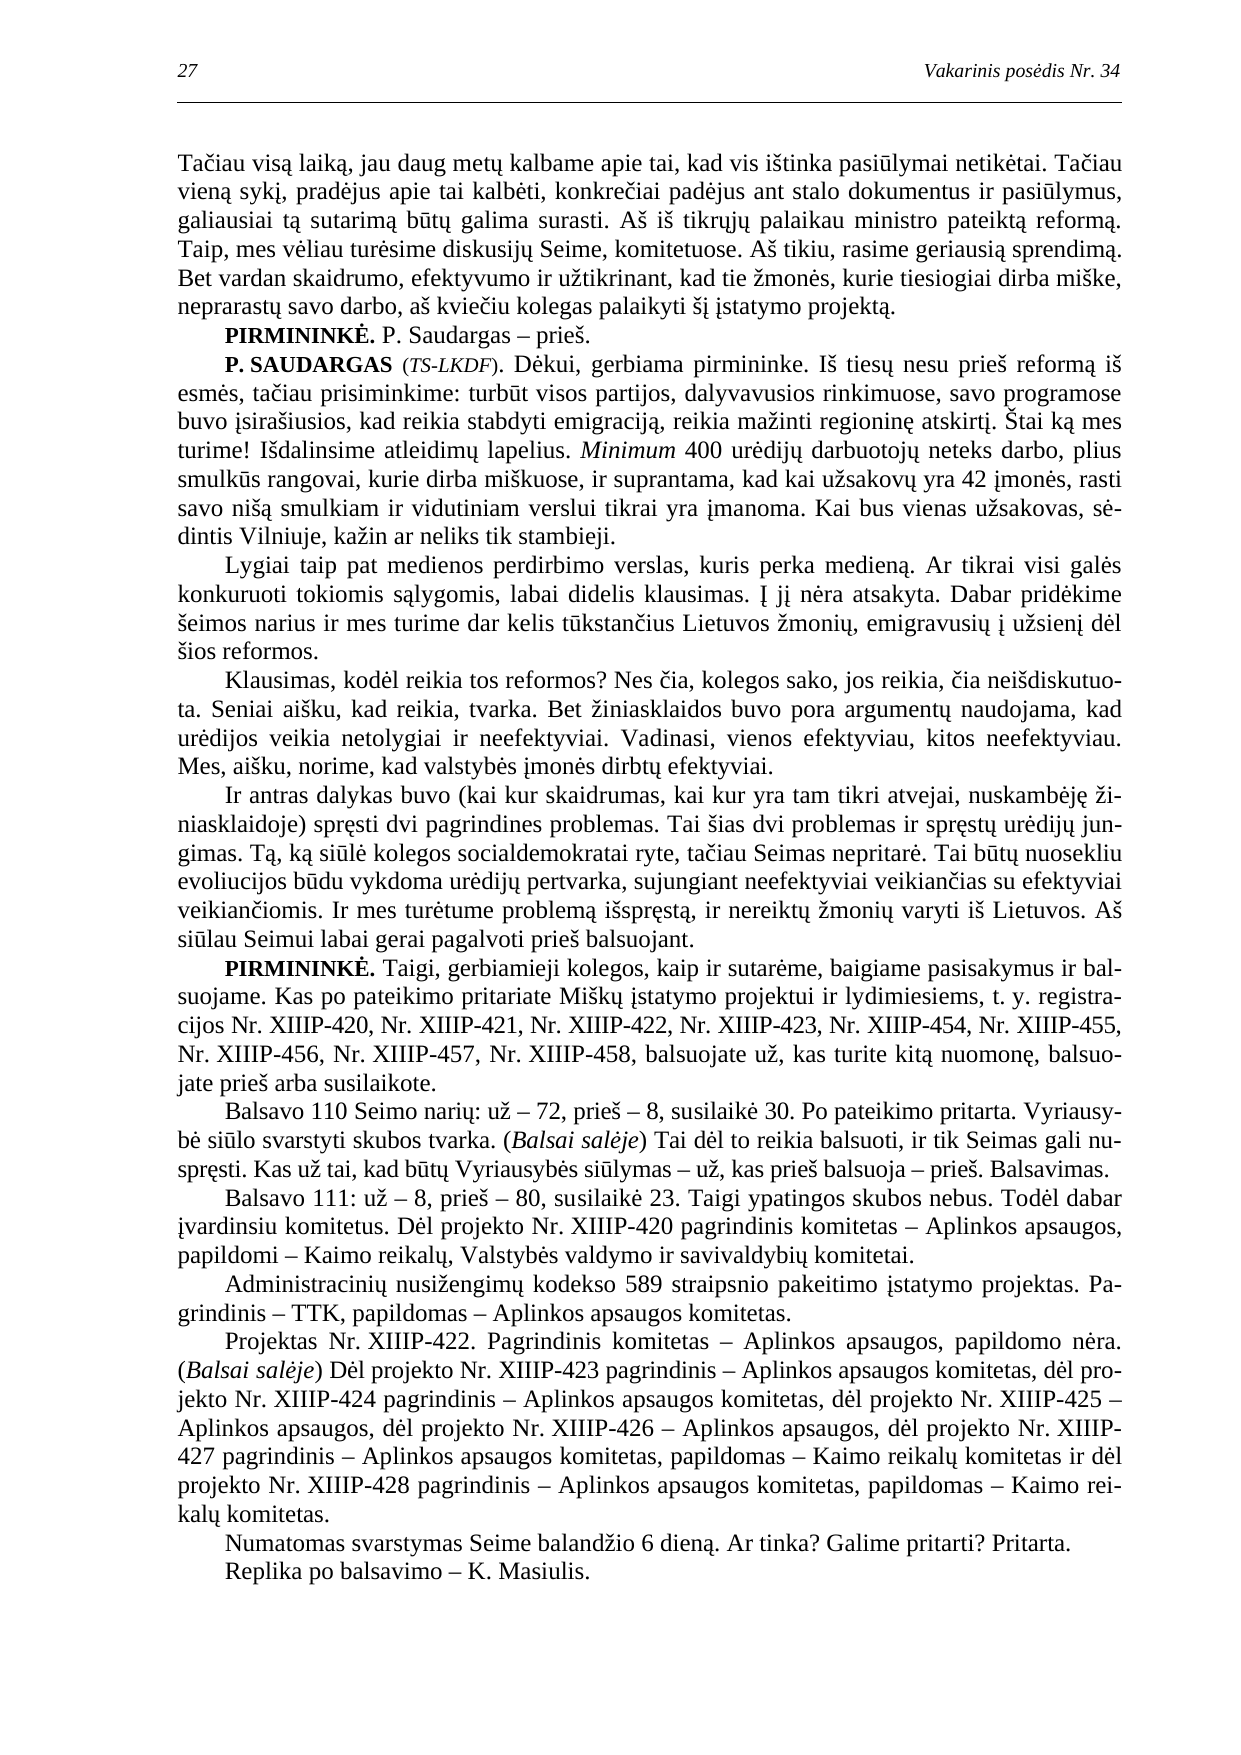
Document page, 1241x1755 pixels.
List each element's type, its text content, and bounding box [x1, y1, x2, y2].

text Bal­sa­vo 110 Sei­mo na­rių: už – 72, prieš – 8, su­si­lai­kė 30. Po pa­tei­ki­mo pri­tar­ta. Vy­riau­sy­bė siū­lo svars­ty­ti sku­bos tvar­ka. (Bal­sai sa­lė­je) Tai dėl to rei­kia bal­suo­ti, ir tik Sei­mas ga­li nu­spręs­ti. Kas už tai, kad bū­tų Vy­riau­sy­bės siū­ly­mas – už, kas prieš bal­suo­ja – prieš. Bal­sa­vi­mas. [177, 1096, 1122, 1183]
text Nu­ma­to­mas svars­ty­mas Sei­me ba­lan­džio 6 die­ną. Ar tin­ka? Ga­li­me pri­tar­ti? Pri­tar­ta. [177, 1528, 1122, 1556]
text PIRMININKĖ. P. Sau­dar­gas – prieš. [177, 320, 1122, 349]
text Pro­jek­tas Nr. XIIIP-422. Pa­grin­di­nis ko­mi­te­tas – Ap­lin­kos ap­sau­gos, pa­pil­do­mo nė­ra. (Bal­sai sa­lė­je) Dėl pro­jek­to Nr. XIIIP-423 pa­grin­di­nis – Ap­lin­kos ap­sau­gos ko­mi­te­tas, dėl pro­jek­to Nr. XIIIP-424 pa­grin­di­nis – Ap­lin­kos ap­sau­gos ko­mi­te­tas, dėl pro­jek­to Nr. XIIIP-425 – Ap­lin­kos ap­sau­gos, dėl pro­jek­to Nr. XIIIP-426 – Ap­lin­kos ap­sau­gos, dėl pro­jek­to Nr. XIIIP-427 pa­grin­di­nis – Ap­lin­kos ap­sau­gos ko­mi­te­tas, pa­pil­do­mas – Kai­mo rei­ka­lų ko­mi­te­tas ir dėl pro­jek­to Nr. XIIIP-428 pa­grin­di­nis – Ap­lin­kos ap­sau­gos ko­mi­te­tas, pa­pil­do­mas – Kai­mo rei­ka­lų ko­mi­te­tas. [177, 1326, 1122, 1528]
text PIRMININKĖ. Tai­gi, ger­bia­mie­ji ko­le­gos, kaip ir su­ta­rė­me, bai­gia­me pa­si­sa­ky­mus ir bal­suo­ja­me. Kas po pa­tei­ki­mo pri­ta­ria­te Miš­kų įsta­ty­mo pro­jek­tui ir ly­di­mie­siems, t. y. re­gist­ra­ci­jos Nr. XIIIP-420, Nr. XIIIP-421, Nr. XIIIP-422, Nr. XIIIP-423, Nr. XIIIP-454, Nr. XIIIP-455, Nr. XIIIP-456, Nr. XIIIP-457, Nr. XIIIP-458, bal­suo­ja­te už, kas tu­ri­te ki­tą nuo­mo­nę, bal­suo­ja­te prieš ar­ba su­si­lai­ko­te. [177, 953, 1122, 1096]
text Re­pli­ka po bal­sa­vi­mo – K. Ma­siu­lis. [177, 1556, 1122, 1585]
text Ly­giai taip pat me­die­nos per­dir­bi­mo ver­slas, ku­ris per­ka me­die­ną. Ar tik­rai vi­si ga­lės kon­ku­ruo­ti to­kio­mis są­ly­go­mis, la­bai di­de­lis klau­si­mas. Į jį nė­ra at­sa­ky­ta. Da­bar pri­dė­ki­me šei­mos na­rius ir mes tu­ri­me dar ke­lis tūks­tan­čius Lie­tu­vos žmo­nių, emig­ra­vu­sių į už­sie­nį dėl šios re­for­mos. [177, 550, 1122, 665]
text Ir ant­ras da­ly­kas bu­vo (kai kur skaid­ru­mas, kai kur yra tam tik­ri at­ve­jai, nu­skam­bė­ję ži­niask­lai­do­je) spręs­ti dvi pa­grin­di­nes pro­ble­mas. Tai šias dvi pro­ble­mas ir spręs­tų urė­di­jų jun­gi­mas. Tą, ką siū­lė ko­le­gos so­cial­de­mok­ra­tai ry­te, ta­čiau Sei­mas ne­pri­ta­rė. Tai bū­tų nuo­sek­liu evo­liu­ci­jos bū­du vyk­do­ma urė­di­jų per­tvar­ka, su­jun­giant ne­efek­ty­viai vei­kian­čias su efek­ty­viai vei­kian­čio­mis. Ir mes tu­rė­tu­me pro­ble­mą iš­spręs­tą, ir ne­reik­tų žmo­nių va­ry­ti iš Lie­tu­vos. Aš siū­lau Sei­mui la­bai ge­rai pa­gal­vo­ti prieš bal­suo­jant. [177, 780, 1122, 953]
text Bal­sa­vo 111: už – 8, prieš – 80, su­si­lai­kė 23. Tai­gi ypa­tin­gos sku­bos ne­bus. To­dėl da­bar įvar­din­siu ko­mi­te­tus. Dėl pro­jek­to Nr. XIIIP-420 pa­grin­di­nis ko­mi­te­tas – Ap­lin­kos ap­sau­gos, pa­pil­do­mi – Kai­mo rei­ka­lų, Vals­ty­bės val­dy­mo ir sa­vi­val­dy­bių ko­mi­te­tai. [177, 1183, 1122, 1269]
text Ta­čiau vi­są lai­ką, jau daug me­tų kal­ba­me apie tai, kad vis iš­tin­ka pa­siū­ly­mai ne­ti­kė­tai. Ta­čiau vie­ną sy­kį, pra­dė­jus apie tai kal­bė­ti, kon­kre­čiai pa­dė­jus ant sta­lo do­ku­men­tus ir pa­siū­ly­mus, ga­liau­siai tą su­ta­ri­mą bū­tų ga­li­ma su­ras­ti. Aš iš tik­rų­jų pa­lai­kau mi­nist­ro pa­teik­tą re­for­mą. Taip, mes vė­liau tu­rė­si­me dis­ku­si­jų Sei­me, ko­mi­te­tuo­se. Aš ti­kiu, ra­si­me ge­riau­sią spren­di­mą. Bet var­dan skaid­ru­mo, efek­ty­vu­mo ir už­tik­ri­nant, kad tie žmo­nės, ku­rie tie­sio­giai dir­ba miš­ke, ne­pra­ras­tų sa­vo dar­bo, aš kvie­čiu ko­le­gas pa­lai­ky­ti šį įsta­ty­mo pro­jek­tą. [177, 148, 1122, 320]
text Ad­mi­nist­ra­ci­nių nu­si­žen­gi­mų ko­dek­so 589 straips­nio pa­kei­ti­mo įsta­ty­mo pro­jek­tas. Pa­grin­di­nis – TTK, pa­pil­do­mas – Ap­lin­kos ap­sau­gos ko­mi­te­tas. [177, 1269, 1122, 1326]
text Klau­si­mas, ko­dėl rei­kia tos re­for­mos? Nes čia, ko­le­gos sa­ko, jos rei­kia, čia ne­iš­dis­ku­tuo­ta. Se­niai aiš­ku, kad rei­kia, tvar­ka. Bet ži­niask­lai­dos bu­vo po­ra ar­gu­men­tų nau­do­ja­ma, kad urė­di­jos vei­kia ne­to­ly­giai ir ne­efek­ty­viai. Va­di­na­si, vie­nos efek­ty­viau, ki­tos ne­efek­ty­viau. Mes, aiš­ku, no­ri­me, kad vals­ty­bės įmo­nės dirb­tų efek­ty­viai. [177, 665, 1122, 780]
text P. SAUDARGAS (TS-LKDF). Dė­kui, ger­bia­ma pir­mi­nin­ke. Iš tie­sų ne­su prieš re­for­mą iš es­mės, ta­čiau pri­si­min­ki­me: tur­būt vi­sos par­ti­jos, da­ly­va­vu­sios rin­ki­muo­se, sa­vo pro­gra­mo­se bu­vo įsi­ra­šiu­sios, kad rei­kia stab­dy­ti emig­ra­ci­ją, rei­kia ma­žin­ti re­gio­ni­nę at­skir­tį. Štai ką mes tu­ri­me! Iš­da­lin­si­me at­lei­di­mų la­pe­lius. Mi­ni­mum 400 urė­di­jų dar­buo­to­jų ne­teks dar­bo, plius smul­kūs ran­go­vai, ku­rie dir­ba miš­kuo­se, ir su­pran­ta­ma, kad kai už­sa­ko­vų yra 42 įmo­nės, ras­ti sa­vo ni­šą smul­kiam ir vi­du­ti­niam ver­slui tik­rai yra įma­no­ma. Kai bus vie­nas už­sa­ko­vas, sė­din­tis Vil­niu­je, ka­žin ar ne­liks tik stam­bie­ji. [177, 349, 1122, 550]
